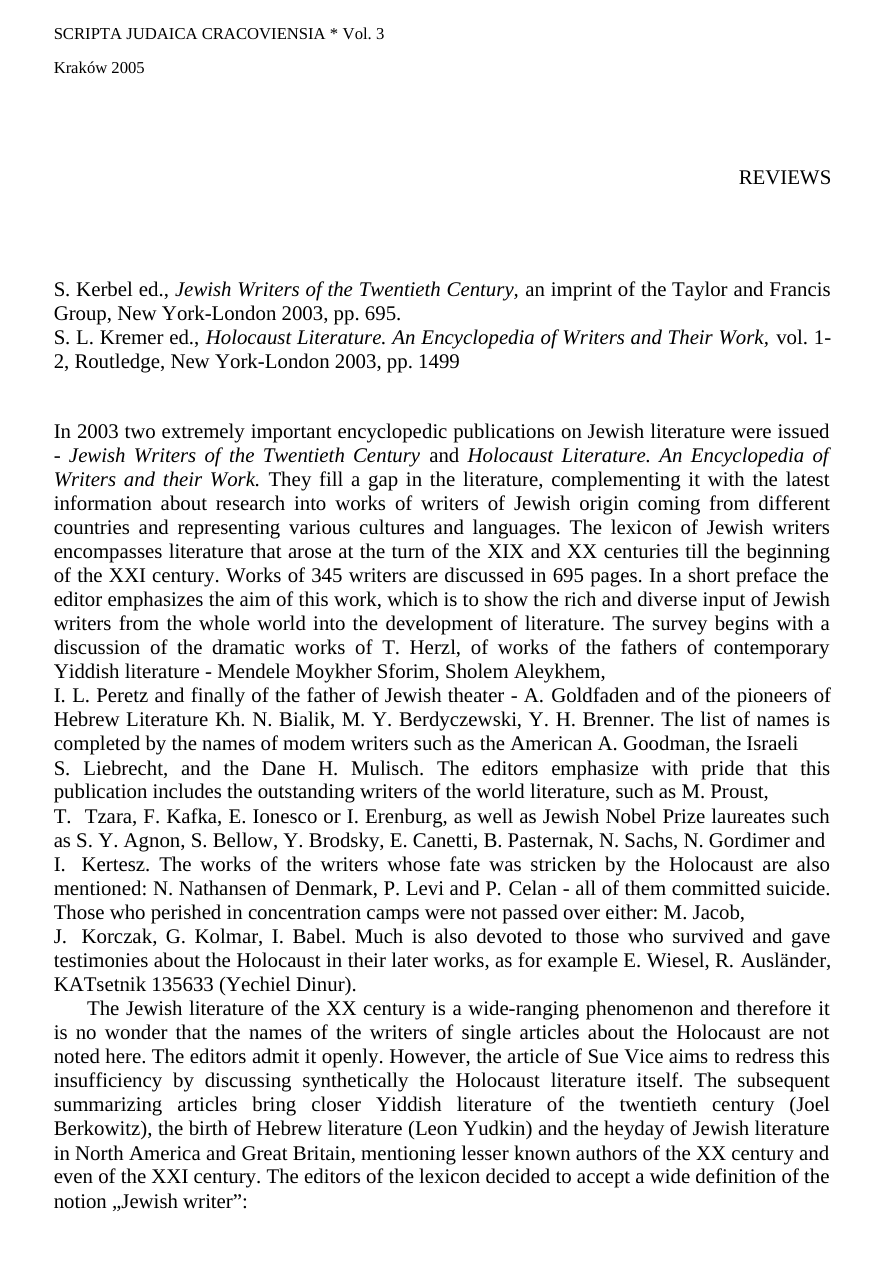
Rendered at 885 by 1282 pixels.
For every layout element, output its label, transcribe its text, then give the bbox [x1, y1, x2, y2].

list Kertesz. The works of the writers whose fate was stricken by the Holocaust are also mentioned: N. Nathansen of Denmark, P. Levi and P. Celan - all of them committed suicide. Those who perished in concentration camps were not passed over either: M. Jacob, [53, 852, 831, 924]
text S. Liebrecht, and the Dane H. Mulisch. The editors emphasize with pride that this publication includes the outstanding writers of the world literature, such as M. Proust, [53, 755, 831, 803]
text Kraków 2005 [53, 58, 831, 77]
text T. Tzara, F. Kafka, E. Ionesco or I. Erenburg, as well as Jewish Nobel Prize laureates such as S. Y. Agnon, S. Bellow, Y. Brodsky, E. Canetti, B. Pasternak, N. Sachs, N. Gordimer and [53, 803, 831, 852]
text S. L. Kremer ed., Holocaust Literature. An Encyclopedia of Writers and Their Work, vol. 1-2, Routledge, New York-London 2003, pp. 1499 [53, 324, 831, 373]
text J. Korczak, G. Kolmar, I. Babel. Much is also devoted to those who survived and gave testimonies about the Holocaust in their later works, as for example E. Wiesel, R. Ausländer, KATsetnik 135633 (Yechiel Dinur). [53, 924, 831, 996]
text The Jewish literature of the XX century is a wide-ranging phenomenon and therefore it is no wonder that the names of the writers of single articles about the Holocaust are not noted here. The editors admit it openly. However, the article of Sue Vice aims to redress this insufficiency by discussing synthetically the Holocaust literature itself. The subsequent summarizing articles bring closer Yiddish literature of the twentieth century (Joel Berkowitz), the birth of Hebrew literature (Leon Yudkin) and the heyday of Jewish literature in North America and Great Britain, mentioning lesser known authors of the XX century and even of the XXI century. The editors of the lexicon decided to accept a wide definition of the notion „Jewish writer”: [53, 996, 831, 1213]
text REVIEWS [53, 165, 831, 189]
text SCRIPTA JUDAICA CRACOVIENSIA * Vol. 3 [53, 24, 831, 43]
text In 2003 two extremely important encyclopedic publications on Jewish literature were issued - Jewish Writers of the Twentieth Century and Holocaust Literature. An Encyclopedia of Writers and their Work. They fill a gap in the literature, complementing it with the latest information about research into works of writers of Jewish origin coming from different countries and representing various cultures and languages. The lexicon of Jewish writers encompasses literature that arose at the turn of the XIX and XX centuries till the beginning of the XXI century. Works of 345 writers are discussed in 695 pages. In a short preface the editor emphasizes the aim of this work, which is to show the rich and diverse input of Jewish writers from the whole world into the development of literature. The survey begins with a discussion of the dramatic works of T. Herzl, of works of the fathers of contemporary Yiddish literature - Mendele Moykher Sforim, Sholem Aleykhem, [53, 418, 831, 683]
list L. Peretz and finally of the father of Jewish theater - A. Goldfaden and of the pioneers of Hebrew Literature Kh. N. Bialik, M. Y. Berdyczewski, Y. H. Brenner. The list of names is completed by the names of modem writers such as the American A. Goodman, the Israeli [53, 683, 831, 755]
text S. Kerbel ed., Jewish Writers of the Twentieth Century, an imprint of the Taylor and Francis Group, New York-London 2003, pp. 695. [53, 276, 831, 324]
